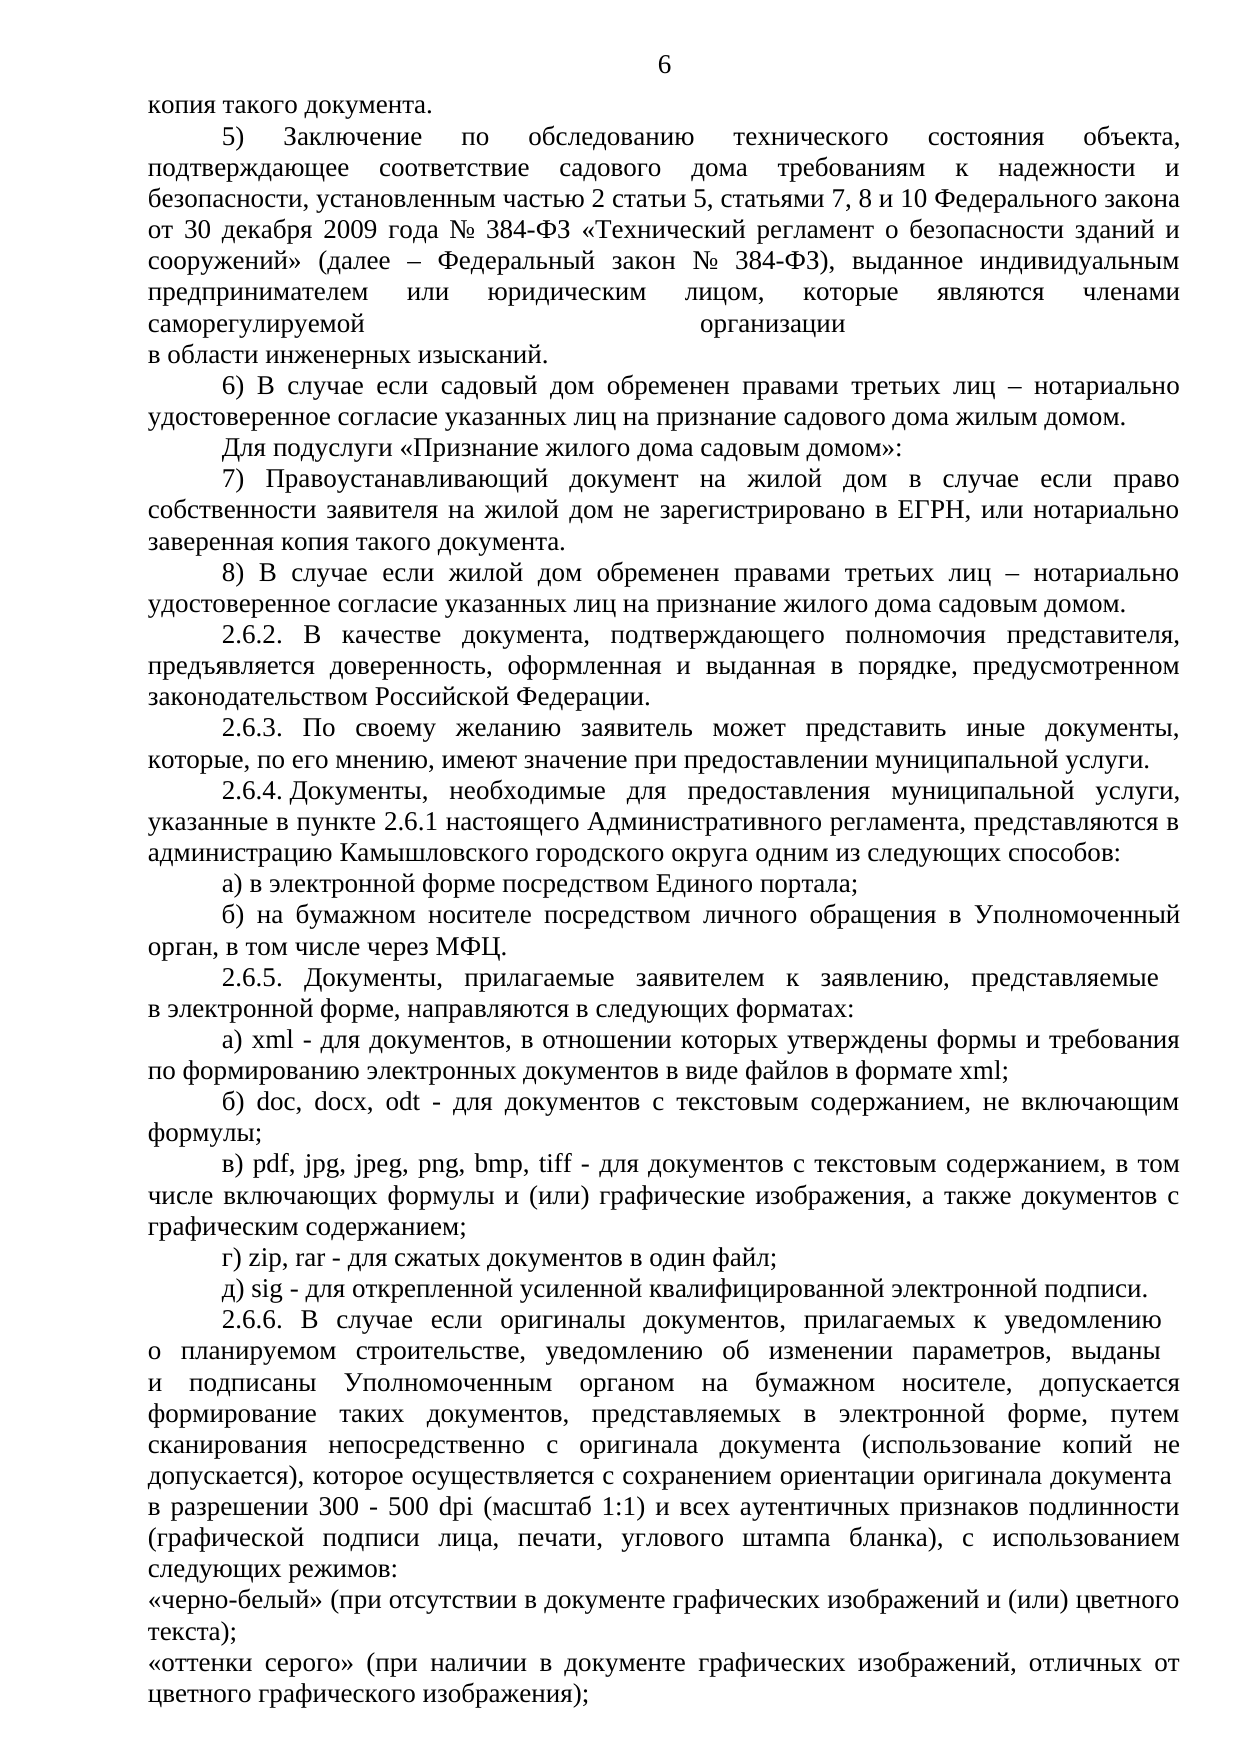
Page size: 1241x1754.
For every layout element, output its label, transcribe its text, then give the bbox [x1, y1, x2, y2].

text 2.6.6. В случае если оригиналы документов, прилагаемых к уведомлению о планируемом строительстве, уведомлению об изменении параметров, выданы и подписаны Уполномоченным органом на бумажном носителе, допускается формирование таких документов, представляемых в электронной форме, путем сканирования непосредственно с оригинала документа (использование копий не допускается), которое осуществляется с сохранением ориентации оригинала документа в разрешении 300 - 500 dpi (масштаб 1:1) и всех аутентичных признаков подлинности (графической подписи лица, печати, углового штампа бланка), с использованием следующих режимов: [148, 1303, 1181, 1584]
text 2.6.3. По своему желанию заявитель может представить иные документы, которые, по его мнению, имеют значение при предоставлении муниципальной услуги. [148, 712, 1181, 774]
text в) pdf, jpg, jpeg, png, bmp, tiff - для документов с текстовым содержанием, в том числе включающих формулы и (или) графические изображения, а также документов с графическим содержанием; [148, 1148, 1181, 1241]
text б) на бумажном носителе посредством личного обращения в Уполномоченный орган, в том числе через МФЦ. [148, 898, 1181, 961]
text а) в электронной форме посредством Единого портала; [148, 867, 1181, 898]
text г) zip, rar - для сжатых документов в один файл; [148, 1241, 1181, 1272]
text 2.6.4. Документы, необходимые для предоставления муниципальной услуги, указанные в пункте 2.6.1 настоящего Административного регламента, представляются в администрацию Камышловского городского округа одним из следующих способов: [148, 774, 1181, 867]
text копия такого документа. [148, 89, 1181, 120]
text а) xml - для документов, в отношении которых утверждены формы и требования по формированию электронных документов в виде файлов в формате xml; [148, 1023, 1181, 1085]
text «оттенки серого» (при наличии в документе графических изображений, отличных от цветного графического изображения); [148, 1646, 1181, 1708]
text 2.6.2. В качестве документа, подтверждающего полномочия представителя, предъявляется доверенность, оформленная и выданная в порядке, предусмотренном законодательством Российской Федерации. [148, 618, 1181, 712]
text 2.6.5. Документы, прилагаемые заявителем к заявлению, представляемые в электронной форме, направляются в следующих форматах: [148, 961, 1181, 1023]
text «черно-белый» (при отсутствии в документе графических изображений и (или) цветного текста); [148, 1584, 1181, 1646]
text 6) В случае если садовый дом обременен правами третьих лиц – нотариально удостоверенное согласие указанных лиц на признание садового дома жилым домом. [148, 369, 1181, 431]
text 8) В случае если жилой дом обременен правами третьих лиц – нотариально удостоверенное согласие указанных лиц на признание жилого дома садовым домом. [148, 556, 1181, 618]
text д) sig - для открепленной усиленной квалифицированной электронной подписи. [148, 1272, 1181, 1303]
text б) doc, docx, odt - для документов с текстовым содержанием, не включающим формулы; [148, 1085, 1181, 1148]
text 5) Заключение по обследованию технического состояния объекта, подтверждающее соответствие садового дома требованиям к надежности и безопасности, установленным частью 2 статьи 5, статьями 7, 8 и 10 Федерального закона от 30 декабря 2009 года № 384-ФЗ «Технический регламент о безопасности зданий и сооружений» (далее – Федеральный закон № 384-ФЗ), выданное индивидуальным предпринимателем или юридическим лицом, которые являются членами саморегулируемой организации в области инженерных изысканий. [148, 120, 1181, 369]
text 7) Правоустанавливающий документ на жилой дом в случае если право собственности заявителя на жилой дом не зарегистрировано в ЕГРН, или нотариально заверенная копия такого документа. [148, 462, 1181, 556]
text Для подуслуги «Признание жилого дома садовым домом»: [148, 431, 1181, 462]
